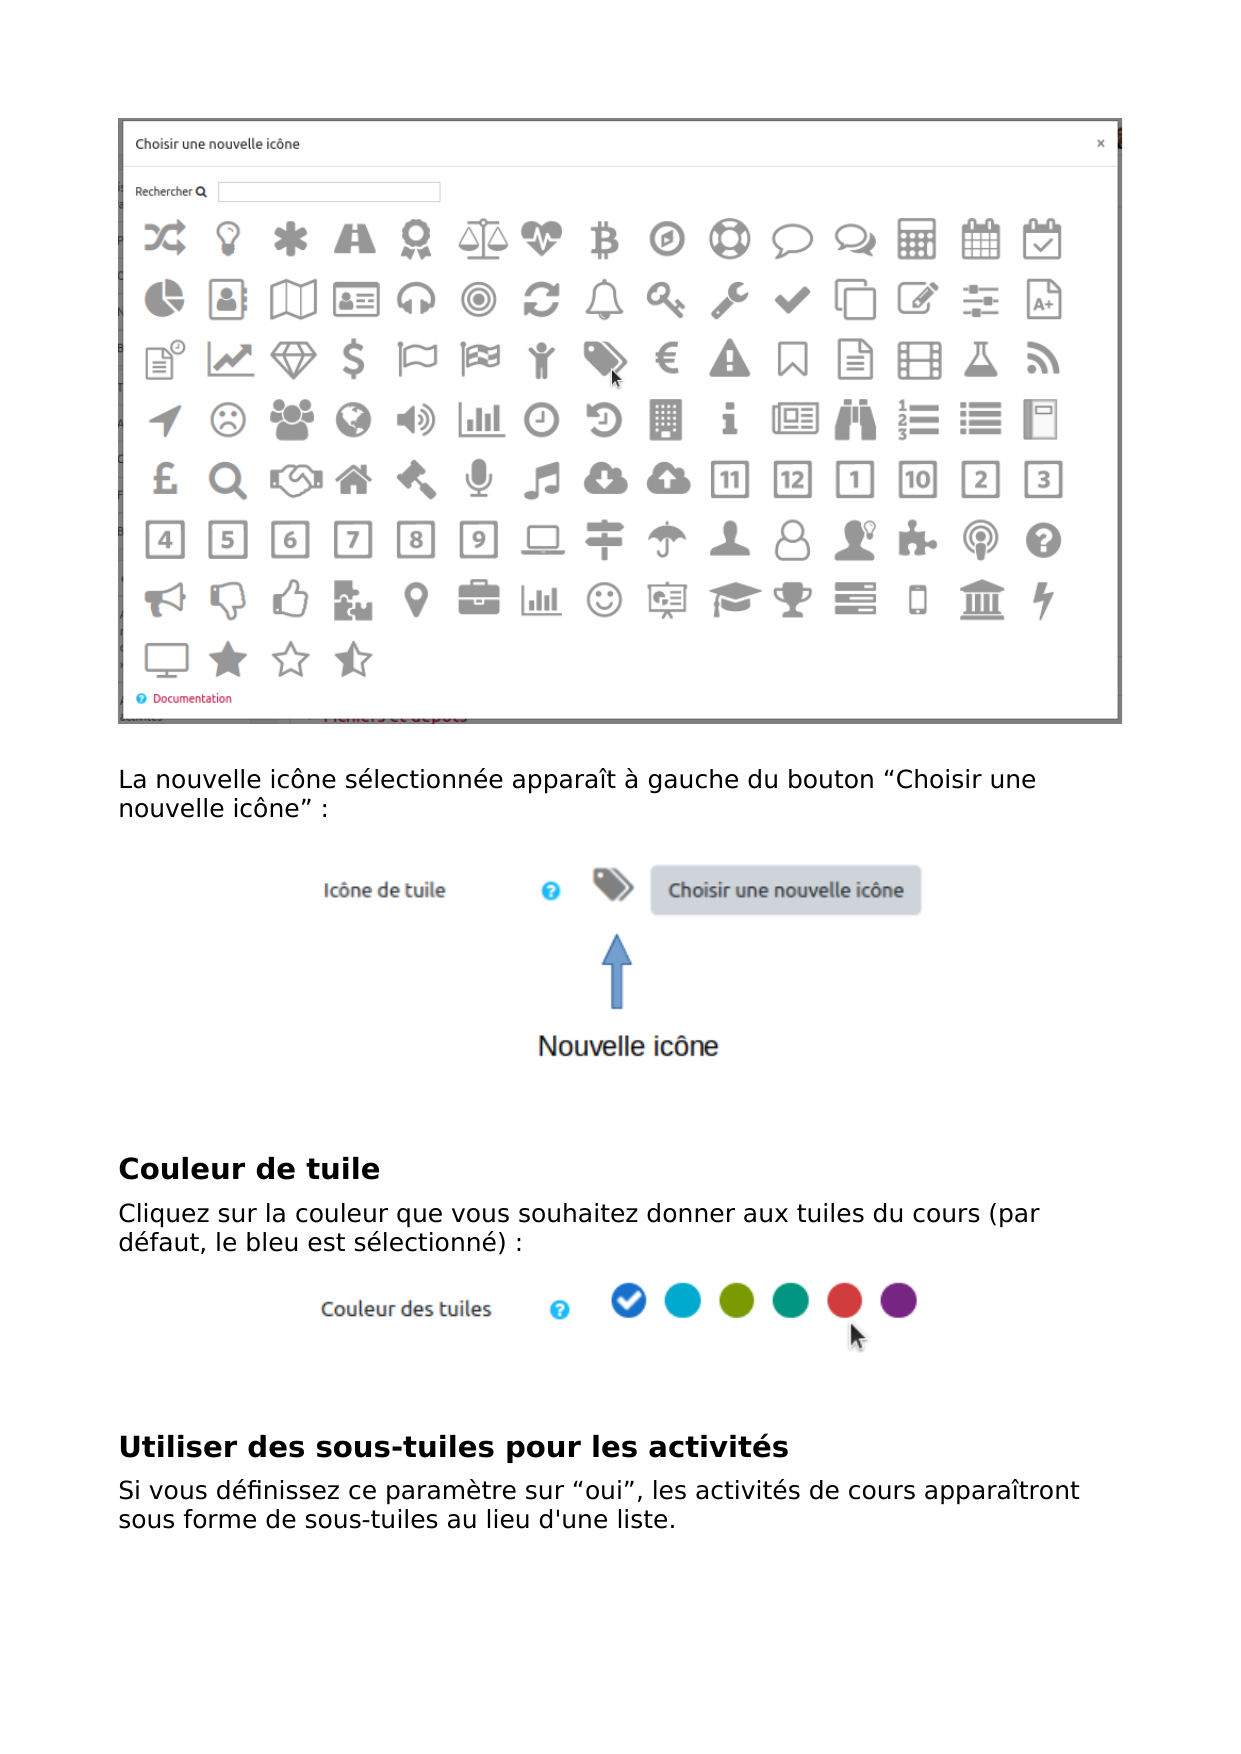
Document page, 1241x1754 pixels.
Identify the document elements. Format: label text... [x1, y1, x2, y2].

text Si vous définissez ce paramètre sur “oui”, les activités de cours apparaîtront sous forme de sous-tuiles au lieu d'une liste. [118, 1477, 1122, 1535]
picture [294, 835, 946, 1086]
subtitle Utiliser des sous-tuiles pour les activités [118, 1430, 1122, 1464]
picture [299, 1269, 942, 1364]
text La nouvelle icône sélectionnée apparaît à gauche du bouton “Choisir une nouvelle icône” : [118, 765, 1122, 823]
picture [118, 118, 1123, 724]
subtitle Couleur de tuile [118, 1152, 1122, 1186]
text Cliquez sur la couleur que vous souhaitez donner aux tuiles du cours (par défaut, le bleu est sélectionné) : [118, 1199, 1122, 1257]
